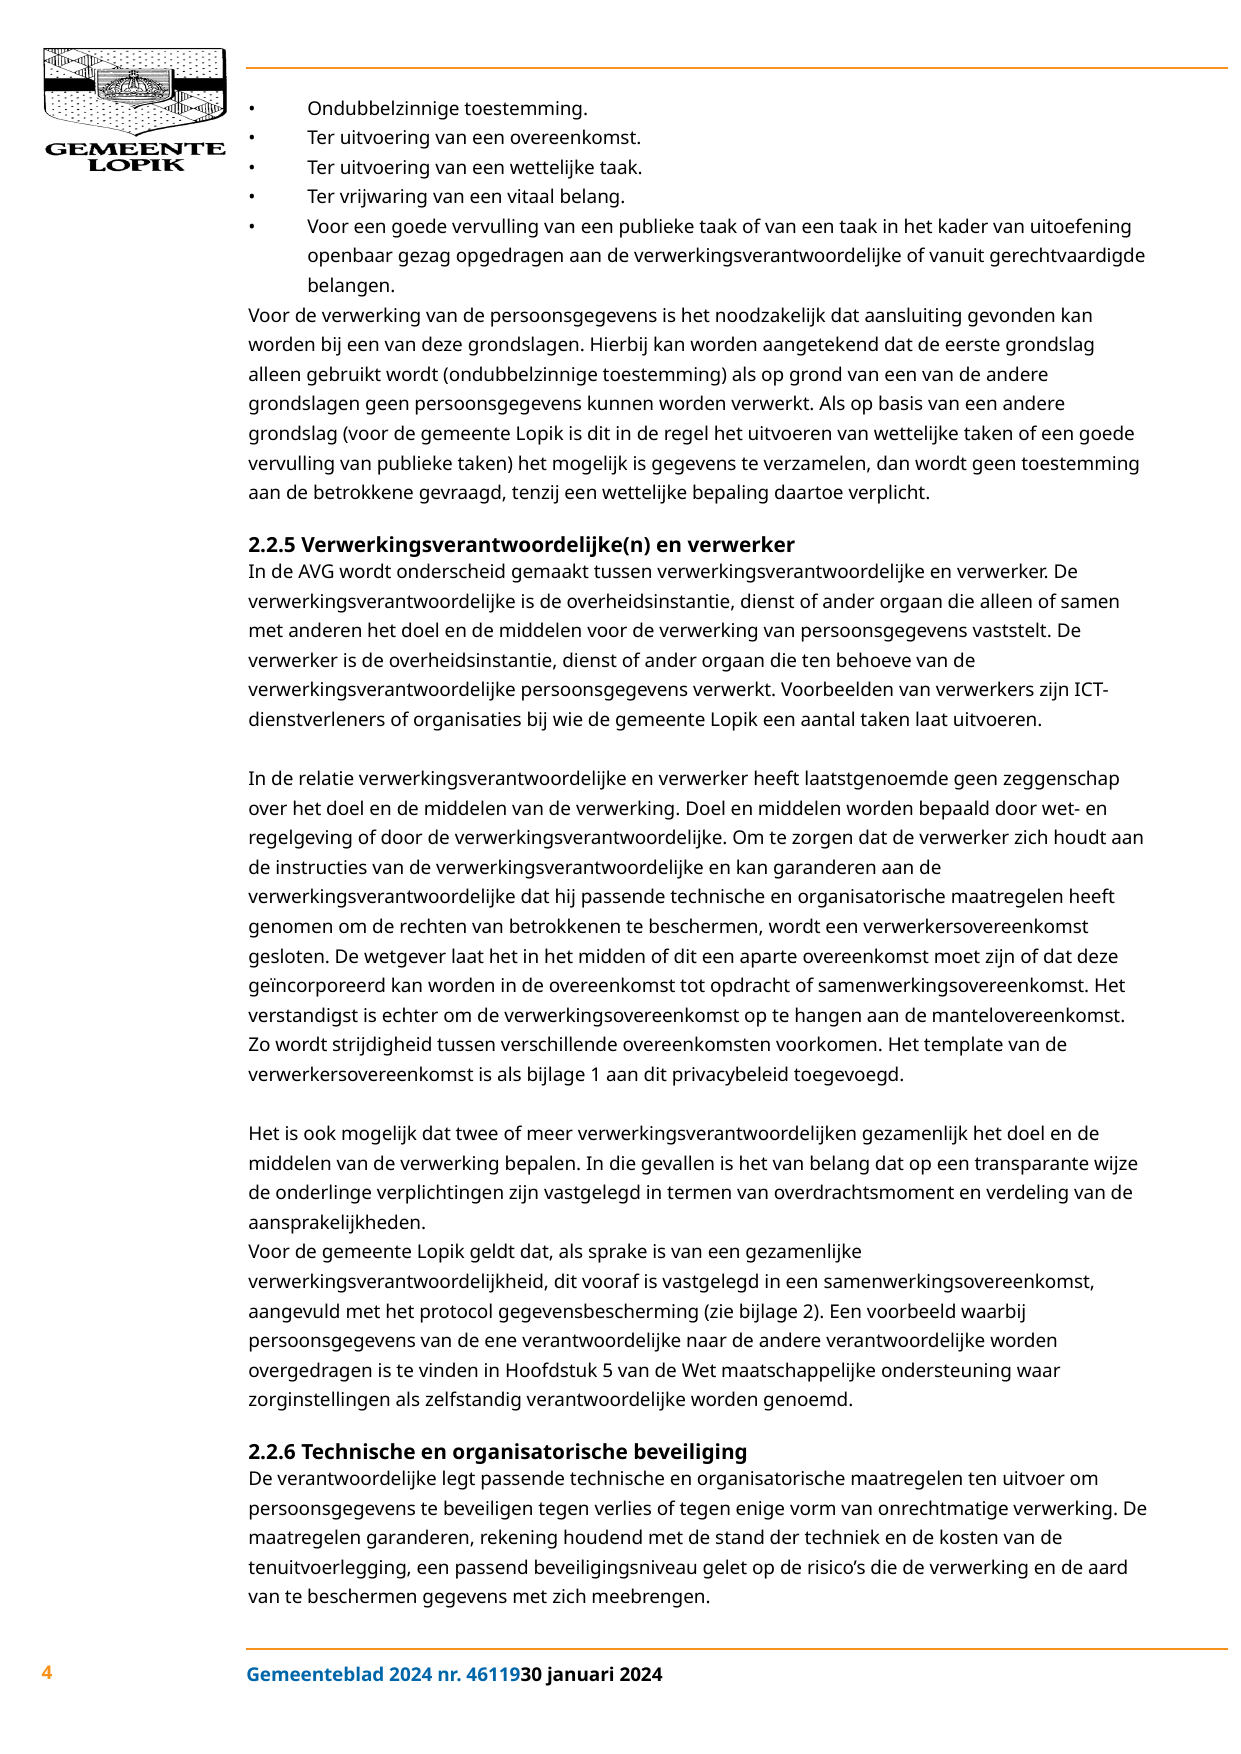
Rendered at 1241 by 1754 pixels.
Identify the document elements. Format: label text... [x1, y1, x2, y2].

list Ondubbelzinnige toestemming. [248, 95, 1152, 121]
text Voor de gemeente Lopik geldt dat, als sprake is van een gezamenlijke verwerkingsverantwoordelijkheid, dit vooraf is vastgelegd in een samenwerkingsovereenkomst, aangevuld met het protocol gegevensbescherming (zie bijlage 2). Een voorbeeld waarbij persoonsgegevens van de ene verantwoordelijke naar de andere verantwoordelijke worden overgedragen is te vinden in Hoofdstuk 5 van de Wet maatschappelijke ondersteuning waar zorginstellingen als zelfstandig verantwoordelijke worden genoemd. [248, 1239, 1152, 1412]
text Het is ook mogelijk dat twee of meer verwerkingsverantwoordelijken gezamenlijk het doel en de middelen van de verwerking bepalen. In die gevallen is het van belang dat op een transparante wijze de onderlinge verplichtingen zijn vastgelegd in termen van overdrachtsmoment en verdeling van de aansprakelijkheden. [248, 1120, 1152, 1235]
list Ter uitvoering van een overeenkomst. [248, 124, 1152, 150]
text In de AVG wordt onderscheid gemaakt tussen verwerkingsverantwoordelijke en verwerker. De verwerkingsverantwoordelijke is de overheidsinstantie, dienst of ander orgaan die alleen of samen met anderen het doel en de middelen voor de verwerking van persoonsgegevens vaststelt. De verwerker is de overheidsinstantie, dienst of ander orgaan die ten behoeve van de verwerkingsverantwoordelijke persoonsgegevens verwerkt. Voorbeelden van verwerkers zijn ICT-dienstverleners of organisaties bij wie de gemeente Lopik een aantal taken laat uitvoeren. [248, 558, 1152, 732]
text 2.2.5 Verwerkingsverantwoordelijke(n) en verwerker [248, 530, 1152, 558]
text Voor de verwerking van de persoonsgegevens is het noodzakelijk dat aansluiting gevonden kan worden bij een van deze grondslagen. Hierbij kan worden aangetekend dat de eerste grondslag alleen gebruikt wordt (ondubbelzinnige toestemming) als op grond van een van de andere grondslagen geen persoonsgegevens kunnen worden verwerkt. Als op basis van een andere grondslag (voor de gemeente Lopik is dit in de regel het uitvoeren van wettelijke taken of een goede vervulling van publieke taken) het mogelijk is gegevens te verzamelen, dan wordt geen toestemming aan de betrokkene gevraagd, tenzij een wettelijke bepaling daartoe verplicht. [248, 302, 1152, 505]
text 2.2.6 Technische en organisatorische beveiliging [248, 1437, 1152, 1465]
picture [41, 47, 231, 172]
text De verantwoordelijke legt passende technische en organisatorische maatregelen ten uitvoer om persoonsgegevens te beveiligen tegen verlies of tegen enige vorm van onrechtmatige verwerking. De maatregelen garanderen, rekening houdend met de stand der techniek en de kosten van de tenuitvoerlegging, een passend beveiligingsniveau gelet op de risico’s die de verwerking en de aard van te beschermen gegevens met zich meebrengen. [248, 1465, 1152, 1609]
list Ter vrijwaring van een vitaal belang. [248, 183, 1152, 209]
text In de relatie verwerkingsverantwoordelijke en verwerker heeft laatstgenoemde geen zeggenschap over het doel en de middelen van de verwerking. Doel en middelen worden bepaald door wet- en regelgeving of door de verwerkingsverantwoordelijke. Om te zorgen dat de verwerker zich houdt aan de instructies van de verwerkingsverantwoordelijke en kan garanderen aan de verwerkingsverantwoordelijke dat hij passende technische en organisatorische maatregelen heeft genomen om de rechten van betrokkenen te beschermen, wordt een verwerkersovereenkomst gesloten. De wetgever laat het in het midden of dit een aparte overeenkomst moet zijn of dat deze geïncorporeerd kan worden in de overeenkomst tot opdracht of samenwerkingsovereenkomst. Het verstandigst is echter om de verwerkingsovereenkomst op te hangen aan de mantelovereenkomst. Zo wordt strijdigheid tussen verschillende overeenkomsten voorkomen. Het template van de verwerkersovereenkomst is als bijlage 1 aan dit privacybeleid toegevoegd. [248, 765, 1152, 1087]
list Ter uitvoering van een wettelijke taak. [248, 154, 1152, 180]
list Voor een goede vervulling van een publieke taak of van een taak in het kader van uitoefening openbaar gezag opgedragen aan de verwerkingsverantwoordelijke of vanuit gerechtvaardigde belangen. [248, 213, 1152, 298]
